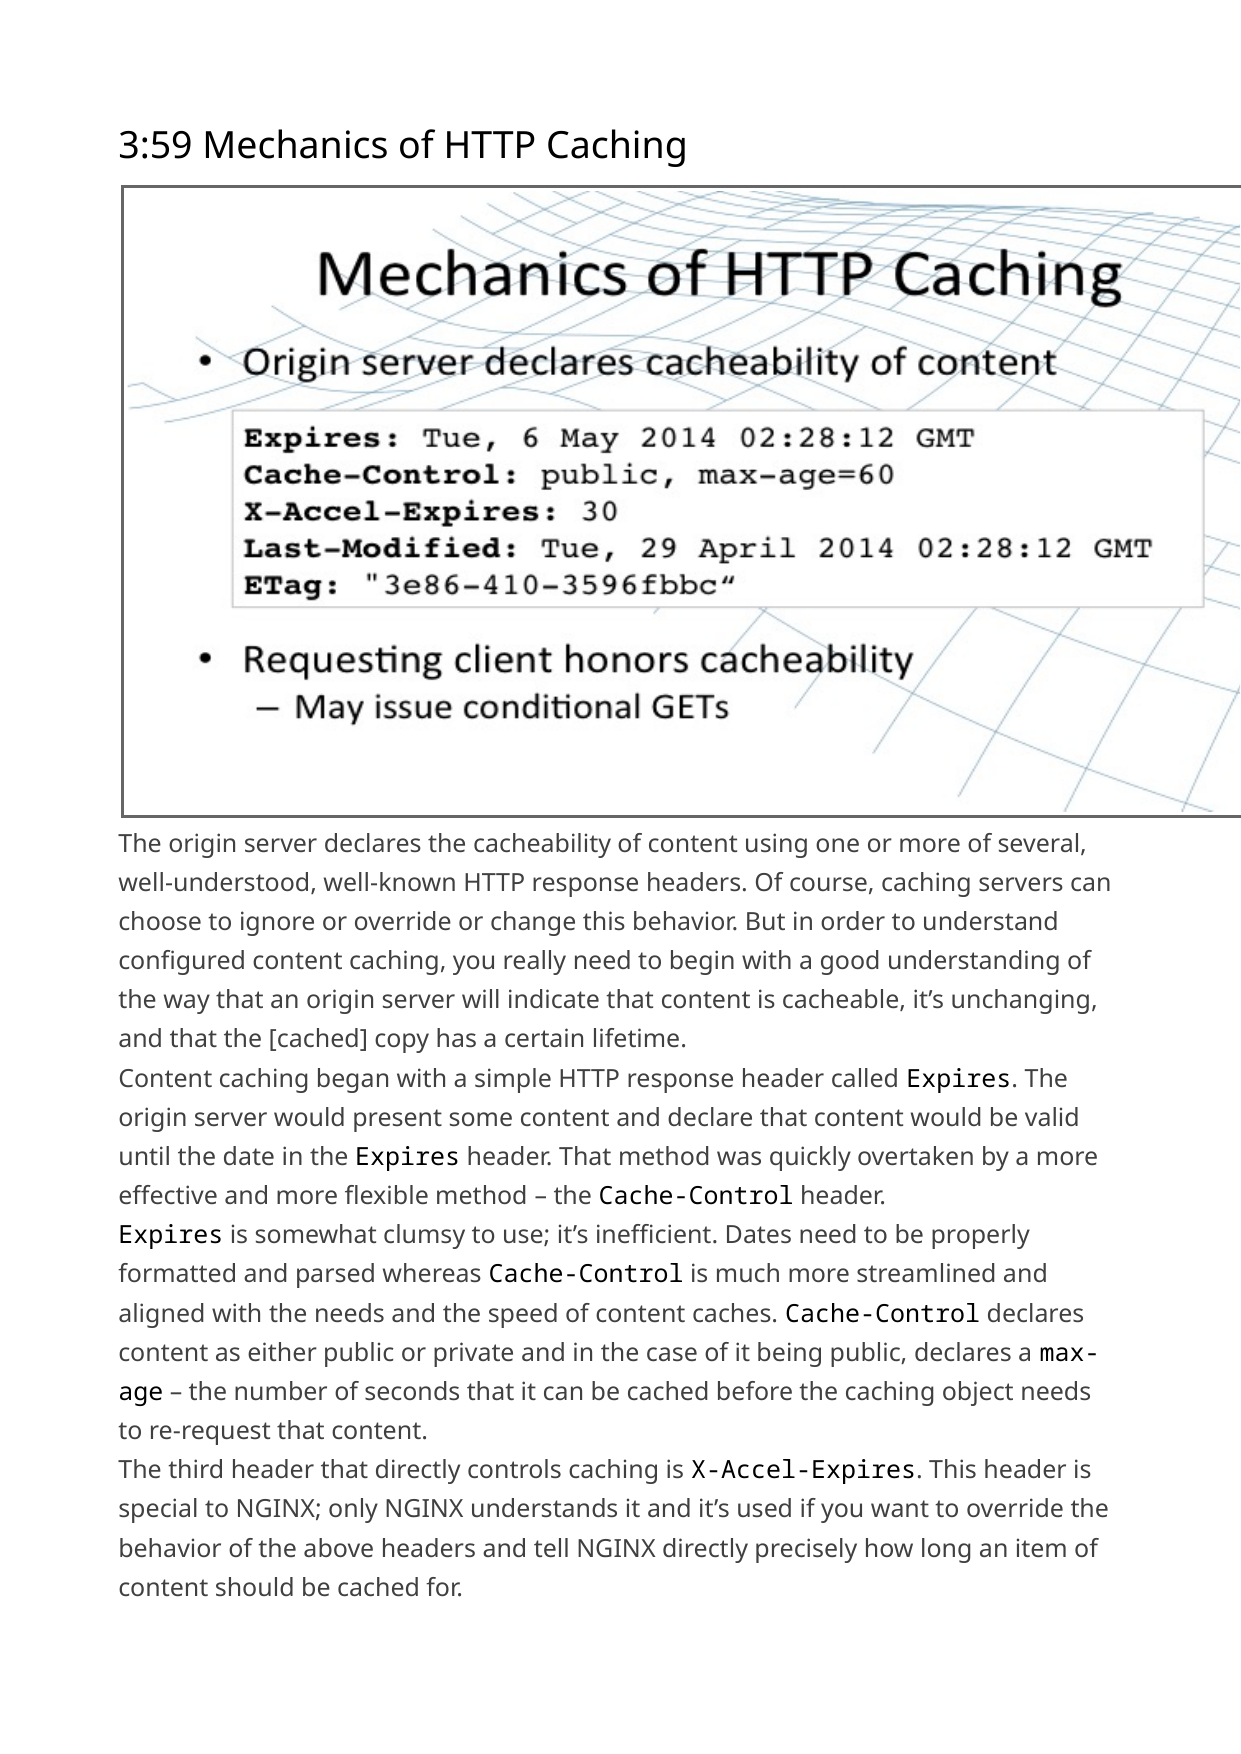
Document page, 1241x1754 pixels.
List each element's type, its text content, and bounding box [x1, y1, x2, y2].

text The origin server declares the cacheability of content using one or more of several, well‑understood, well‑known HTTP response headers. Of course, caching servers can choose to ignore or override or change this behavior. But in order to understand configured content caching, you really need to begin with a good understanding of the way that an origin server will indicate that content is cacheable, it’s unchanging, and that the [cached] copy has a certain lifetime. [118, 825, 1122, 1055]
text The third header that directly controls caching is X-Accel-Expires. This header is special to NGINX; only NGINX understands it and it’s used if you want to override the behavior of the above headers and tell NGINX directly precisely how long an item of content should be cached for. [118, 1452, 1122, 1603]
picture [127, 191, 1241, 812]
text Content caching began with a simple HTTP response header called Expires. The origin server would present some content and declare that content would be valid until the date in the Expires header. That method was quickly overtaken by a more effective and more flexible method – the Cache-Control header. [118, 1060, 1122, 1212]
subtitle 3:59 Mechanics of HTTP Caching [118, 118, 1122, 169]
text Expires is somewhat clumsy to use; it’s inefficient. Dates need to be properly formatted and parsed whereas Cache-Control is much more streamlined and aligned with the needs and the speed of content caches. Cache-Control declares content as either public or private and in the case of it being public, declares a max-age – the number of seconds that it can be cached before the caching object needs to re‑request that content. [118, 1217, 1122, 1447]
